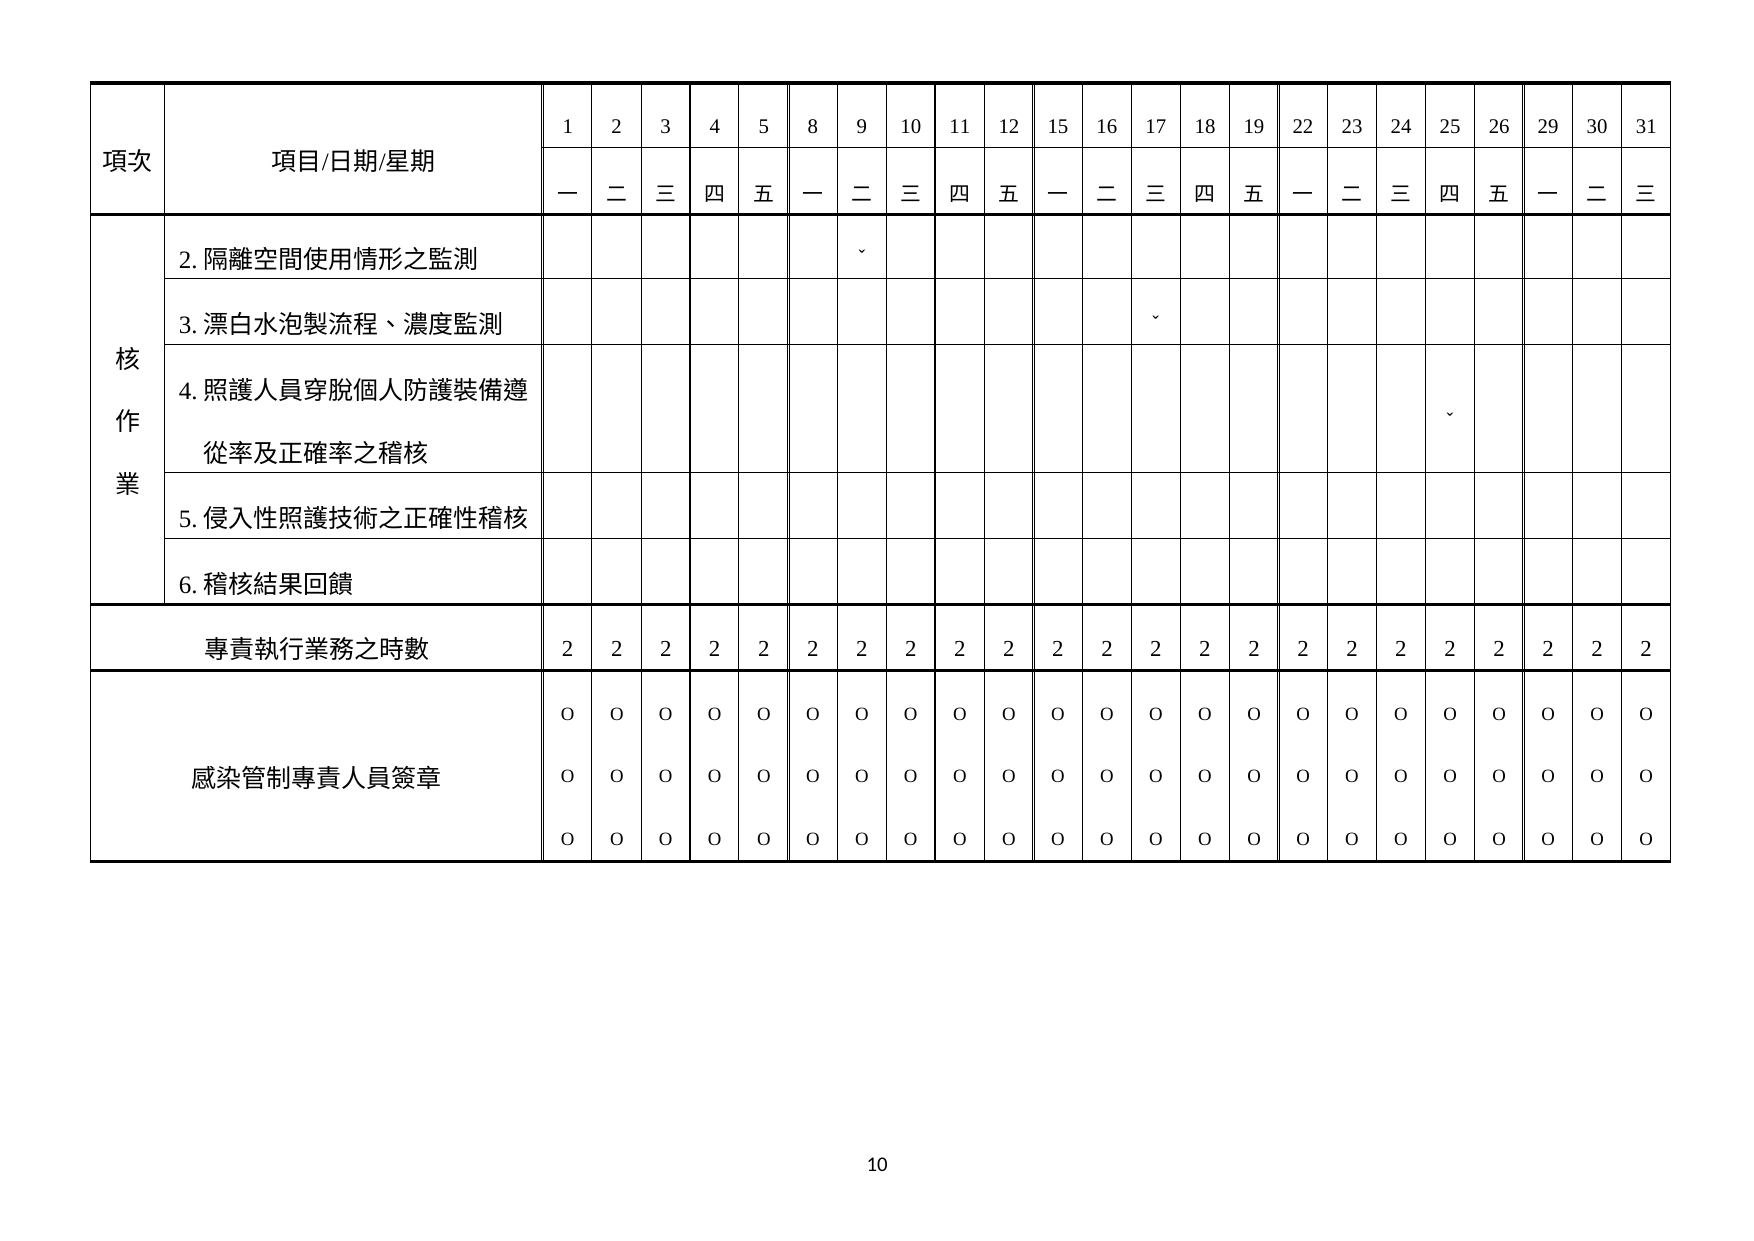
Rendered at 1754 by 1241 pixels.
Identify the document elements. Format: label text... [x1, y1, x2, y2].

table_cell 稽核結果回饋 [165, 539, 541, 603]
table_header 17 [1132, 85, 1180, 147]
table_cell 四 [1181, 148, 1229, 213]
table_cell [887, 216, 934, 278]
table_cell [1132, 473, 1180, 538]
table_cell [1475, 473, 1522, 538]
table_cell 一 [790, 148, 837, 213]
table_cell 五 [1230, 148, 1277, 213]
table_cell 侵入性照護技術之正確性稽核 [165, 473, 541, 538]
table_cell [739, 539, 787, 603]
table_cell [1181, 539, 1229, 603]
table_cell [1035, 539, 1082, 603]
table_cell [1035, 473, 1082, 538]
table_cell [887, 345, 934, 472]
table_header 29 [1525, 85, 1572, 147]
table_cell 2 [1525, 606, 1572, 669]
table_cell 二 [1083, 148, 1131, 213]
table_cell 2 [642, 606, 689, 669]
table_cell [887, 279, 934, 344]
table_cell [1280, 279, 1327, 344]
table_cell OOO [691, 672, 738, 859]
table_cell [838, 539, 886, 603]
table_cell [1328, 539, 1376, 603]
table_cell ˇ [838, 216, 886, 278]
table_cell 2 [1132, 606, 1180, 669]
table_header 22 [1280, 85, 1327, 147]
table_cell [1230, 216, 1277, 278]
table_cell [1083, 216, 1131, 278]
table_cell [1426, 473, 1474, 538]
table_cell [739, 473, 787, 538]
table_cell [1426, 539, 1474, 603]
table_cell [1622, 345, 1670, 472]
table_cell 2 [1426, 606, 1474, 669]
table_cell [1230, 279, 1277, 344]
table_cell OOO [1230, 672, 1277, 859]
table_cell [887, 473, 934, 538]
table_cell [936, 473, 984, 538]
table_cell [544, 539, 591, 603]
table_cell [790, 279, 837, 344]
table_header 12 [985, 85, 1032, 147]
table_cell [1181, 279, 1229, 344]
table_cell OOO [1132, 672, 1180, 859]
table_cell 三 [1377, 148, 1425, 213]
table_cell OOO [1083, 672, 1131, 859]
table_cell [936, 539, 984, 603]
table_cell [1377, 279, 1425, 344]
table_cell 一 [544, 148, 591, 213]
table_cell [1475, 345, 1522, 472]
table_cell 2 [1573, 606, 1621, 669]
table_cell OOO [790, 672, 837, 859]
table_cell [592, 539, 641, 603]
table_header 19 [1230, 85, 1277, 147]
table_cell [1475, 216, 1522, 278]
table_cell [642, 345, 689, 472]
table_cell [838, 345, 886, 472]
table_cell 感染管制專責人員簽章 [91, 672, 541, 859]
table_cell OOO [887, 672, 934, 859]
table_cell [1083, 539, 1131, 603]
table_header 項目/日期/星期 [165, 85, 541, 213]
table_cell 一 [1280, 148, 1327, 213]
table_cell 漂白水泡製流程、濃度監測 [165, 279, 541, 344]
table_cell ˇ [1426, 345, 1474, 472]
table_header 4 [691, 85, 738, 147]
table_cell [1525, 473, 1572, 538]
table_cell 2 [1622, 606, 1670, 669]
table_header 5 [739, 85, 787, 147]
table_cell 三 [887, 148, 934, 213]
table_cell 二 [1573, 148, 1621, 213]
table_cell [1328, 345, 1376, 472]
table_cell [1035, 216, 1082, 278]
table_cell [936, 345, 984, 472]
table_cell 2 [1280, 606, 1327, 669]
table_cell OOO [1377, 672, 1425, 859]
table_cell 五 [985, 148, 1032, 213]
table_cell 四 [936, 148, 984, 213]
table_header 30 [1573, 85, 1621, 147]
table_cell [985, 345, 1032, 472]
table_cell 核 作 業 [91, 216, 164, 603]
table_cell [1525, 539, 1572, 603]
table_cell [790, 539, 837, 603]
table_cell [1132, 539, 1180, 603]
table_cell [790, 473, 837, 538]
table_cell [691, 345, 738, 472]
table_cell OOO [985, 672, 1032, 859]
table_header 16 [1083, 85, 1131, 147]
table_cell 一 [1525, 148, 1572, 213]
table_cell [1132, 216, 1180, 278]
table_cell OOO [1181, 672, 1229, 859]
table_cell [1573, 345, 1621, 472]
table_cell [1328, 216, 1376, 278]
table_cell 2 [1377, 606, 1425, 669]
table_cell 二 [1328, 148, 1376, 213]
table_cell [1622, 473, 1670, 538]
table_cell [1622, 216, 1670, 278]
table_cell [1230, 345, 1277, 472]
table_header 1 [544, 85, 591, 147]
table_cell [1328, 279, 1376, 344]
table_cell OOO [1525, 672, 1572, 859]
table_header 31 [1622, 85, 1670, 147]
table_cell [739, 279, 787, 344]
table_cell 2 [1328, 606, 1376, 669]
table_cell 2 [936, 606, 984, 669]
table_cell OOO [544, 672, 591, 859]
table_cell [1181, 216, 1229, 278]
table_cell [544, 216, 591, 278]
table_cell [642, 473, 689, 538]
table_cell [1377, 216, 1425, 278]
table_cell 2 [838, 606, 886, 669]
table_header 3 [642, 85, 689, 147]
table_cell [592, 473, 641, 538]
table_cell [1475, 279, 1522, 344]
table_cell 三 [642, 148, 689, 213]
table_cell [1525, 216, 1572, 278]
table_cell 照護人員穿脫個人防護裝備遵從率及正確率之稽核 [165, 345, 541, 472]
table_cell [1280, 216, 1327, 278]
table_cell [544, 345, 591, 472]
table_cell OOO [592, 672, 641, 859]
table_cell OOO [1280, 672, 1327, 859]
table_cell [838, 279, 886, 344]
table_cell [642, 539, 689, 603]
table_cell OOO [1426, 672, 1474, 859]
table_cell OOO [739, 672, 787, 859]
table_cell [1230, 473, 1277, 538]
table_cell [1280, 473, 1327, 538]
table_cell [739, 345, 787, 472]
table_header 10 [887, 85, 934, 147]
table_cell OOO [936, 672, 984, 859]
table_cell 2 [592, 606, 641, 669]
table_header 9 [838, 85, 886, 147]
table_header 15 [1035, 85, 1082, 147]
table_cell [1035, 345, 1082, 472]
table_cell [1083, 473, 1131, 538]
table_cell [936, 216, 984, 278]
table_cell [592, 216, 641, 278]
table_header 25 [1426, 85, 1474, 147]
table_cell 2 [887, 606, 934, 669]
table_cell 四 [1426, 148, 1474, 213]
table_cell [1035, 279, 1082, 344]
table_cell 2 [1035, 606, 1082, 669]
table_cell OOO [838, 672, 886, 859]
table_cell 隔離空間使用情形之監測 [165, 216, 541, 278]
table_cell [1083, 279, 1131, 344]
table_cell [887, 539, 934, 603]
table_cell [691, 539, 738, 603]
table_cell 2 [739, 606, 787, 669]
table_cell [642, 279, 689, 344]
table_cell [1083, 345, 1131, 472]
table_cell [1377, 345, 1425, 472]
table_cell [985, 473, 1032, 538]
table_header 23 [1328, 85, 1376, 147]
table_cell 二 [838, 148, 886, 213]
table_header 11 [936, 85, 984, 147]
table_cell [1280, 539, 1327, 603]
table_cell OOO [1035, 672, 1082, 859]
table_cell [592, 279, 641, 344]
table_cell [985, 539, 1032, 603]
table_cell 2 [1475, 606, 1522, 669]
table_cell 四 [691, 148, 738, 213]
table_cell [1426, 279, 1474, 344]
table_cell 專責執行業務之時數 [91, 606, 541, 669]
table_header 18 [1181, 85, 1229, 147]
table_cell [838, 473, 886, 538]
table_cell [1573, 473, 1621, 538]
table_header 2 [592, 85, 641, 147]
table_cell 三 [1132, 148, 1180, 213]
table_cell [1622, 539, 1670, 603]
table_cell [592, 345, 641, 472]
table_cell OOO [1622, 672, 1670, 859]
table_cell 五 [739, 148, 787, 213]
table_cell [936, 279, 984, 344]
table_cell [1328, 473, 1376, 538]
table_cell 2 [544, 606, 591, 669]
table_cell OOO [642, 672, 689, 859]
table_cell 二 [592, 148, 641, 213]
table_cell [1132, 345, 1180, 472]
table_cell [790, 216, 837, 278]
table_cell 2 [985, 606, 1032, 669]
table_header 8 [790, 85, 837, 147]
table_cell [1525, 345, 1572, 472]
table_cell [1475, 539, 1522, 603]
table_cell 三 [1622, 148, 1670, 213]
table_cell OOO [1573, 672, 1621, 859]
table_cell 五 [1475, 148, 1522, 213]
table_cell [1573, 279, 1621, 344]
table_cell [985, 279, 1032, 344]
table_cell [1377, 539, 1425, 603]
table_cell [691, 216, 738, 278]
table_cell ˇ [1132, 279, 1180, 344]
table_cell [739, 216, 787, 278]
table_cell 2 [1230, 606, 1277, 669]
table_cell [790, 345, 837, 472]
table_cell [1377, 473, 1425, 538]
table_cell [691, 473, 738, 538]
table_header 24 [1377, 85, 1425, 147]
table_cell OOO [1328, 672, 1376, 859]
table_cell [1280, 345, 1327, 472]
table_cell [1573, 216, 1621, 278]
table_cell [1525, 279, 1572, 344]
table_cell OOO [1475, 672, 1522, 859]
table_cell [691, 279, 738, 344]
table_cell 一 [1035, 148, 1082, 213]
table_cell [1426, 216, 1474, 278]
table_cell 2 [790, 606, 837, 669]
table_cell [1181, 345, 1229, 472]
table_cell [985, 216, 1032, 278]
table_cell 2 [1181, 606, 1229, 669]
table_cell [1622, 279, 1670, 344]
table_header 項次 [91, 85, 164, 213]
table_header 26 [1475, 85, 1522, 147]
table_cell [544, 279, 591, 344]
table_cell [1181, 473, 1229, 538]
table_cell 2 [1083, 606, 1131, 669]
table_cell [544, 473, 591, 538]
table_cell [1230, 539, 1277, 603]
table_cell [1573, 539, 1621, 603]
table_cell [642, 216, 689, 278]
table_cell 2 [691, 606, 738, 669]
